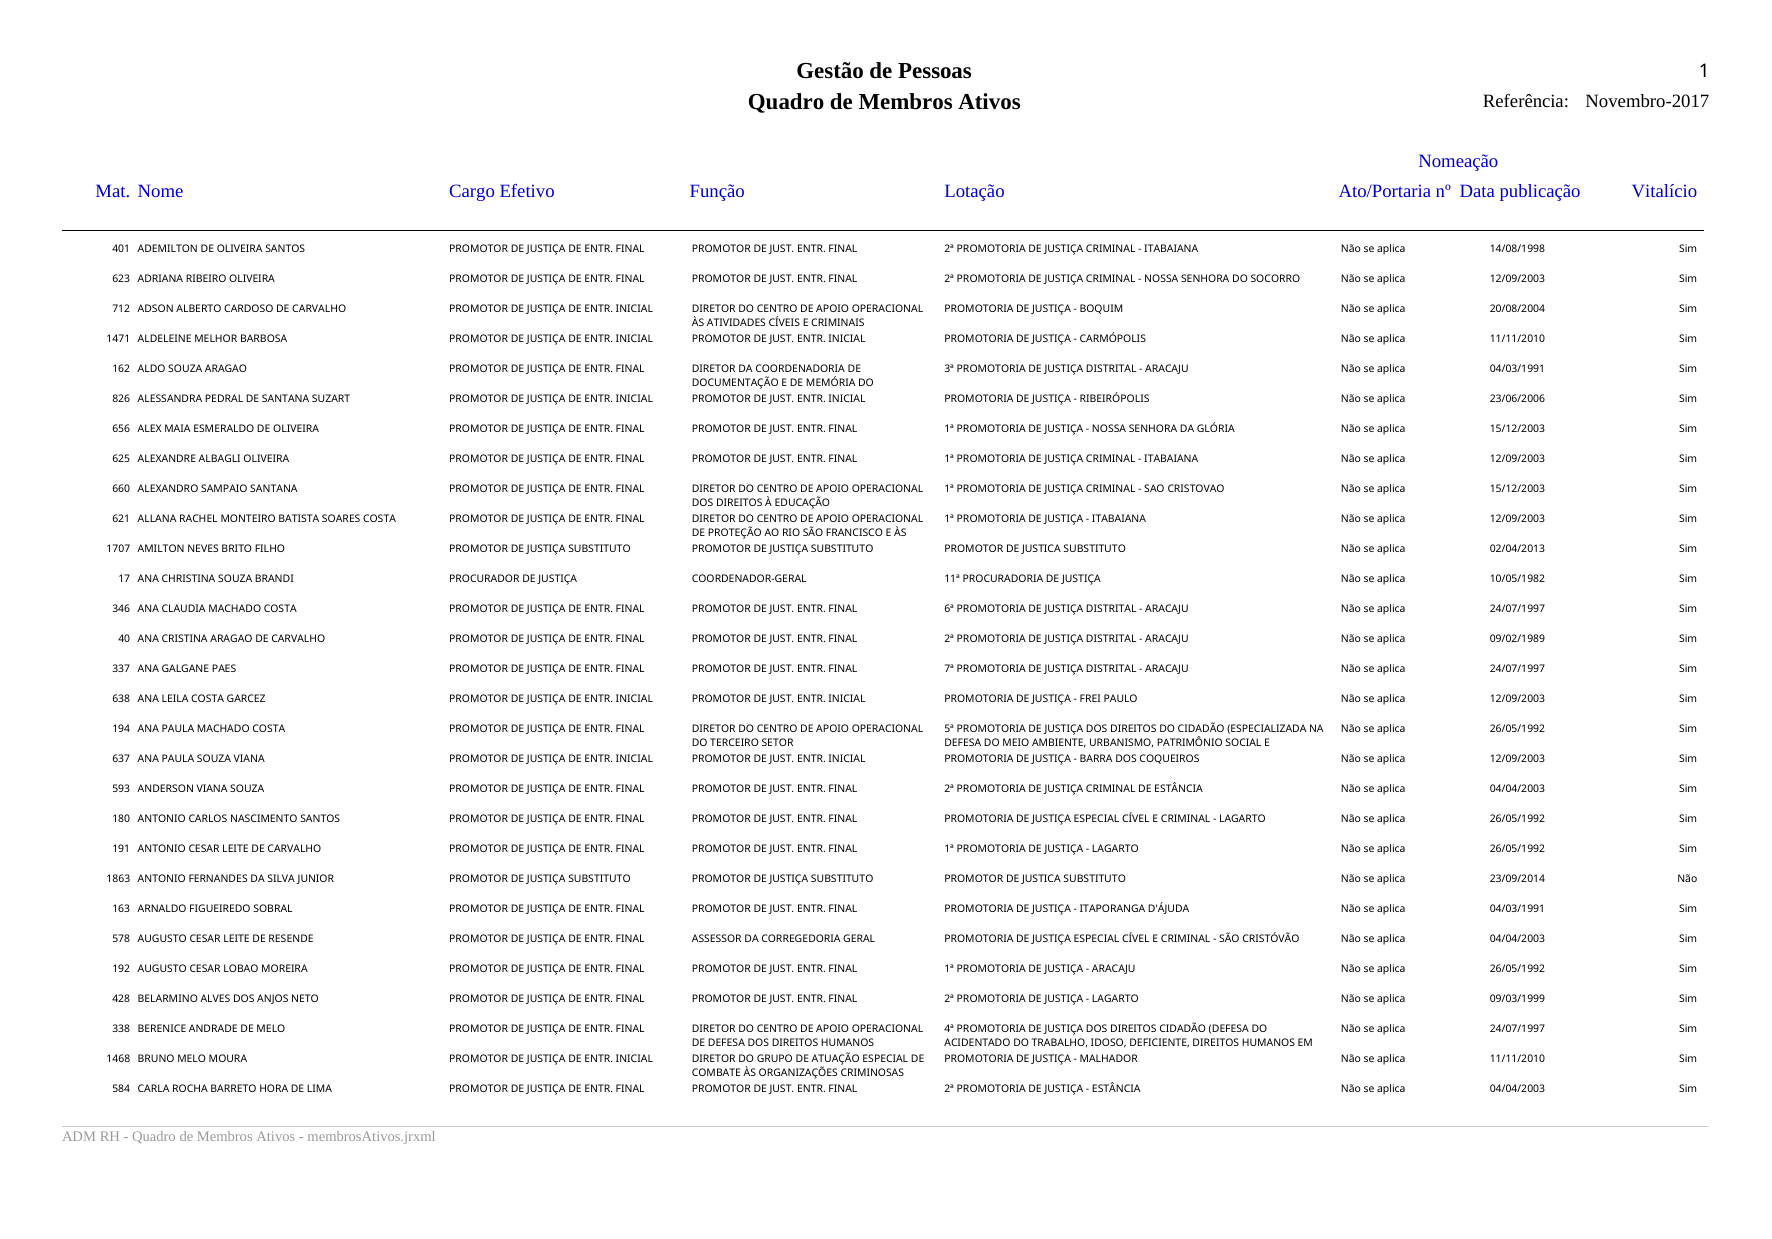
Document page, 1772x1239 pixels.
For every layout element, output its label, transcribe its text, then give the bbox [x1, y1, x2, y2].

table_cell [1580, 1021, 1585, 1050]
table_cell PROMOTORIA DE JUSTIÇA - RIBEIRÓPOLIS [944, 391, 1336, 420]
table_cell BELARMINO ALVES DOS ANJOS NETO [138, 991, 443, 1020]
table_cell Não se aplica [1341, 631, 1454, 660]
table_cell Sim [1585, 991, 1697, 1020]
table_cell [130, 691, 137, 720]
table_cell Não se aplica [1341, 751, 1454, 780]
table_cell PROMOTOR DE JUST. ENTR. FINAL [692, 451, 938, 480]
table_cell Gestão de Pessoas [302, 57, 1466, 85]
table_cell DIRETOR DO CENTRO DE APOIO OPERACIONAL DO TERCEIRO SETOR [692, 721, 938, 750]
table_cell [443, 541, 449, 570]
table_cell BERENICE ANDRADE DE MELO [138, 1021, 443, 1050]
table_cell [443, 781, 449, 810]
table_cell [938, 751, 944, 780]
table_cell DIRETOR DO GRUPO DE ATUAÇÃO ESPECIAL DE COMBATE ÀS ORGANIZAÇÕES CRIMINOSAS [692, 1051, 938, 1080]
table_cell [1697, 301, 1771, 330]
table_cell ANA CLAUDIA MACHADO COSTA [138, 601, 443, 630]
table_cell [443, 931, 449, 960]
table_cell PROMOTOR DE JUST. ENTR. INICIAL [692, 331, 938, 360]
table_cell 192 [68, 961, 130, 990]
table_cell [1580, 691, 1585, 720]
table_cell [1697, 601, 1771, 630]
table_cell [0, 301, 68, 330]
table_cell PROMOTOR DE JUSTIÇA DE ENTR. INICIAL [449, 301, 683, 330]
table_cell DIRETOR DO CENTRO DE APOIO OPERACIONAL ÀS ATIVIDADES CÍVEIS E CRIMINAIS [692, 301, 938, 330]
table_cell 12/09/2003 [1454, 751, 1580, 780]
table_cell PROMOTOR DE JUSTIÇA DE ENTR. FINAL [449, 631, 683, 660]
table_cell PROMOTOR DE JUSTIÇA DE ENTR. INICIAL [449, 751, 683, 780]
table_cell [130, 421, 137, 450]
table_cell [130, 661, 137, 690]
table_cell Não se aplica [1341, 901, 1454, 930]
table_cell DIRETOR DO CENTRO DE APOIO OPERACIONAL DE PROTEÇÃO AO RIO SÃO FRANCISCO E ÀS [692, 511, 938, 540]
table_cell PROMOTOR DE JUSTIÇA DE ENTR. FINAL [449, 241, 683, 270]
table_cell [1336, 931, 1341, 960]
table_cell [1580, 991, 1585, 1020]
table_cell Não se aplica [1341, 781, 1454, 810]
table_cell Sim [1585, 691, 1697, 720]
table_cell 04/04/2003 [1454, 931, 1580, 960]
table_cell [1580, 721, 1585, 750]
table_cell PROMOTOR DE JUSTIÇA DE ENTR. FINAL [449, 1021, 683, 1050]
table_cell [1336, 751, 1341, 780]
table_cell 14/08/1998 [1454, 241, 1580, 270]
table_cell ANTONIO FERNANDES DA SILVA JUNIOR [138, 871, 443, 900]
table_cell [0, 541, 68, 570]
table_cell [938, 241, 944, 270]
table_cell Sim [1585, 631, 1697, 660]
table_cell [683, 481, 692, 510]
table_cell Sim [1585, 331, 1697, 360]
table_cell [1697, 361, 1771, 390]
table_cell [1697, 1021, 1771, 1050]
table_cell PROMOTOR DE JUSTIÇA DE ENTR. FINAL [449, 841, 683, 870]
table_cell Função [689, 180, 767, 229]
table_cell COORDENADOR-GERAL [692, 571, 938, 600]
table_cell [683, 180, 689, 229]
table_cell PROMOTORIA DE JUSTIÇA - ITAPORANGA D'ÁJUDA [944, 901, 1336, 930]
table_cell ADM RH - Quadro de Membros Ativos - membrosAtivos.jrxml [62, 1127, 1709, 1150]
table_cell [0, 721, 68, 750]
table_cell Sim [1585, 391, 1697, 420]
table_cell 04/04/2003 [1454, 1081, 1580, 1110]
table_cell [443, 421, 449, 450]
table_cell [130, 1081, 137, 1110]
table_cell [1697, 241, 1771, 270]
table_cell Sim [1585, 1081, 1697, 1110]
table_cell [683, 361, 692, 390]
table_cell 12/09/2003 [1454, 271, 1580, 300]
table_cell [1697, 991, 1771, 1020]
table_cell 02/04/2013 [1454, 541, 1580, 570]
table_cell Não se aplica [1341, 841, 1454, 870]
table_cell PROMOTOR DE JUST. ENTR. FINAL [692, 811, 938, 840]
table_cell [683, 571, 692, 600]
table_cell [938, 781, 944, 810]
table_cell 04/04/2003 [1454, 781, 1580, 810]
table_cell ALEXANDRO SAMPAIO SANTANA [138, 481, 443, 510]
table_cell [1697, 391, 1771, 420]
table_cell 1ª PROMOTORIA DE JUSTIÇA - NOSSA SENHORA DA GLÓRIA [944, 421, 1336, 450]
table_cell PROMOTOR DE JUSTIÇA SUBSTITUTO [449, 871, 683, 900]
table_cell [443, 241, 449, 270]
table_cell Sim [1585, 1051, 1697, 1080]
table_cell [1336, 781, 1341, 810]
table_cell PROMOTORIA DE JUSTIÇA - BOQUIM [944, 301, 1336, 330]
table_cell 26/05/1992 [1454, 721, 1580, 750]
table_cell PROMOTOR DE JUST. ENTR. INICIAL [692, 691, 938, 720]
table_cell [683, 991, 692, 1020]
table_cell Sim [1585, 301, 1697, 330]
table_cell [1580, 271, 1585, 300]
table_cell ADSON ALBERTO CARDOSO DE CARVALHO [138, 301, 443, 330]
table_cell 04/03/1991 [1454, 361, 1580, 390]
table_cell [1580, 841, 1585, 870]
table_cell 23/06/2006 [1454, 391, 1580, 420]
table_cell Sim [1585, 361, 1697, 390]
table_cell PROMOTOR DE JUST. ENTR. INICIAL [692, 391, 938, 420]
table_cell [938, 841, 944, 870]
table_cell [683, 511, 692, 540]
table_cell [443, 511, 449, 540]
table_cell [683, 271, 692, 300]
table_cell [0, 841, 68, 870]
table_cell [938, 511, 944, 540]
table_cell [683, 601, 692, 630]
table_cell [1336, 661, 1341, 690]
table_cell ANTONIO CESAR LEITE DE CARVALHO [138, 841, 443, 870]
table_cell [0, 241, 68, 270]
table_cell [443, 391, 449, 420]
table_cell [443, 691, 449, 720]
table_cell ANDERSON VIANA SOUZA [138, 781, 443, 810]
table_cell 712 [68, 301, 130, 330]
table_cell [683, 1021, 692, 1050]
table_cell [1709, 1126, 1771, 1150]
table_cell [130, 781, 137, 810]
table_cell 194 [68, 721, 130, 750]
table_cell [1697, 751, 1771, 780]
table_cell [0, 931, 68, 960]
table_cell [938, 331, 944, 360]
table_cell Não se aplica [1341, 1021, 1454, 1050]
table_cell PROMOTORIA DE JUSTIÇA ESPECIAL CÍVEL E CRIMINAL - SÃO CRISTÓVÃO [944, 931, 1336, 960]
table_cell Não se aplica [1341, 451, 1454, 480]
table_cell Não se aplica [1341, 661, 1454, 690]
table_cell 09/03/1999 [1454, 991, 1580, 1020]
table_cell Sim [1585, 811, 1697, 840]
table_cell PROMOTOR DE JUST. ENTR. FINAL [692, 901, 938, 930]
table_cell [1580, 871, 1585, 900]
table_cell [130, 541, 137, 570]
table_cell PROMOTORIA DE JUSTIÇA - MALHADOR [944, 1051, 1336, 1080]
table_cell [0, 691, 68, 720]
table_cell [938, 661, 944, 690]
table_cell [1580, 511, 1585, 540]
table_cell [938, 301, 944, 330]
table_cell AMILTON NEVES BRITO FILHO [138, 541, 443, 570]
table_cell [683, 661, 692, 690]
table_cell [130, 901, 137, 930]
table_cell 428 [68, 991, 130, 1020]
table_cell Não se aplica [1341, 601, 1454, 630]
table_cell [443, 1081, 449, 1110]
table_cell [0, 271, 68, 300]
table_cell 401 [68, 241, 130, 270]
table_cell [0, 1081, 68, 1110]
table_cell [1580, 301, 1585, 330]
table_cell [938, 361, 944, 390]
table_cell [0, 150, 1338, 180]
table_cell 23/09/2014 [1454, 871, 1580, 900]
table_cell 625 [68, 451, 130, 480]
table_cell [1580, 1081, 1585, 1110]
table_cell PROMOTOR DE JUSTIÇA DE ENTR. FINAL [449, 451, 683, 480]
table_cell [1697, 841, 1771, 870]
table_cell 04/03/1991 [1454, 901, 1580, 930]
table_cell 17 [68, 571, 130, 600]
table_cell Sim [1585, 571, 1697, 600]
table_cell [0, 481, 68, 510]
table_cell AUGUSTO CESAR LEITE DE RESENDE [138, 931, 443, 960]
table_cell [683, 421, 692, 450]
table_cell [683, 301, 692, 330]
table_cell [130, 961, 137, 990]
table_cell [1336, 451, 1341, 480]
table_cell 638 [68, 691, 130, 720]
table_cell 623 [68, 271, 130, 300]
table_cell 11/11/2010 [1454, 331, 1580, 360]
table_cell [1580, 931, 1585, 960]
table_cell 163 [68, 901, 130, 930]
table_cell [1580, 751, 1585, 780]
table_cell [1697, 331, 1771, 360]
table_cell [0, 1110, 1771, 1126]
table_cell [130, 301, 137, 330]
table_cell Sim [1585, 901, 1697, 930]
table_cell [130, 931, 137, 960]
table_cell [1709, 57, 1771, 84]
table_cell [130, 751, 137, 780]
table_header [0, 0, 1771, 57]
table_cell [938, 931, 944, 960]
table_cell [1697, 871, 1771, 900]
table_cell [443, 871, 449, 900]
table_cell 15/12/2003 [1454, 421, 1580, 450]
table_cell 1ª PROMOTORIA DE JUSTIÇA CRIMINAL - SAO CRISTOVAO [944, 481, 1336, 510]
table_cell [130, 1051, 137, 1080]
table_cell [0, 811, 68, 840]
table_cell 24/07/1997 [1454, 601, 1580, 630]
table_cell 26/05/1992 [1454, 811, 1580, 840]
table_cell [0, 57, 302, 84]
table_cell [1697, 811, 1771, 840]
table_cell PROMOTOR DE JUSTIÇA DE ENTR. FINAL [449, 781, 683, 810]
table_cell [938, 1021, 944, 1050]
table_cell 2ª PROMOTORIA DE JUSTIÇA DISTRITAL - ARACAJU [944, 631, 1336, 660]
table_cell PROCURADOR DE JUSTIÇA [449, 571, 683, 600]
table_cell 1ª PROMOTORIA DE JUSTIÇA CRIMINAL - ITABAIANA [944, 451, 1336, 480]
table_cell [130, 271, 137, 300]
table_cell [938, 901, 944, 930]
table_cell 1863 [68, 871, 130, 900]
table_cell 1ª PROMOTORIA DE JUSTIÇA - LAGARTO [944, 841, 1336, 870]
table_cell Sim [1585, 961, 1697, 990]
table_cell 338 [68, 1021, 130, 1050]
table_cell [130, 571, 137, 600]
table_cell 26/05/1992 [1454, 841, 1580, 870]
table_cell 2ª PROMOTORIA DE JUSTIÇA - ESTÂNCIA [944, 1081, 1336, 1110]
table_cell Não se aplica [1341, 991, 1454, 1020]
table_cell [1336, 541, 1341, 570]
table_cell [130, 451, 137, 480]
table_cell [0, 232, 1771, 241]
table_cell Não se aplica [1341, 331, 1454, 360]
table_cell 1ª PROMOTORIA DE JUSTIÇA - ITABAIANA [944, 511, 1336, 540]
table_cell PROMOTOR DE JUSTIÇA DE ENTR. FINAL [449, 961, 683, 990]
table_cell [1580, 961, 1585, 990]
table_cell Sim [1585, 781, 1697, 810]
table_cell [1336, 1021, 1341, 1050]
table_cell [1580, 811, 1585, 840]
table_cell Sim [1585, 721, 1697, 750]
table_cell [0, 511, 68, 540]
table_cell [1580, 421, 1585, 450]
table_cell 162 [68, 361, 130, 390]
table_cell [1697, 661, 1771, 690]
table_cell 346 [68, 601, 130, 630]
table_cell [130, 180, 137, 229]
table_cell [1697, 421, 1771, 450]
table_cell [443, 661, 449, 690]
table_cell PROMOTOR DE JUSTIÇA DE ENTR. FINAL [449, 271, 683, 300]
table_cell [443, 811, 449, 840]
table_cell 1707 [68, 541, 130, 570]
table_cell ASSESSOR DA CORREGEDORIA GERAL [692, 931, 938, 960]
table_cell ANA CHRISTINA SOUZA BRANDI [138, 571, 443, 600]
table_cell Lotação [944, 180, 1042, 229]
table_cell [443, 571, 449, 600]
table_cell [1583, 180, 1618, 229]
table_cell PROMOTOR DE JUST. ENTR. FINAL [692, 961, 938, 990]
table_cell 593 [68, 781, 130, 810]
table_cell 12/09/2003 [1454, 451, 1580, 480]
table_cell [443, 751, 449, 780]
table_cell Não se aplica [1341, 511, 1454, 540]
table_cell PROMOTOR DE JUSTIÇA SUBSTITUTO [692, 541, 938, 570]
table_cell ANTONIO CARLOS NASCIMENTO SANTOS [138, 811, 443, 840]
table_cell PROMOTOR DE JUSTICA SUBSTITUTO [944, 871, 1336, 900]
table_cell Sim [1585, 511, 1697, 540]
table_cell [938, 481, 944, 510]
table_cell [938, 991, 944, 1020]
table_cell [130, 871, 137, 900]
table_cell [1580, 241, 1585, 270]
table_cell [1336, 421, 1341, 450]
table_cell ANA PAULA SOUZA VIANA [138, 751, 443, 780]
table_cell AUGUSTO CESAR LOBAO MOREIRA [138, 961, 443, 990]
table_cell Sim [1585, 1021, 1697, 1050]
table_cell [1466, 90, 1483, 118]
table_cell [130, 811, 137, 840]
table_cell PROMOTOR DE JUSTIÇA DE ENTR. FINAL [449, 721, 683, 750]
table_cell 1ª PROMOTORIA DE JUSTIÇA - ARACAJU [944, 961, 1336, 990]
table_cell 4ª PROMOTORIA DE JUSTIÇA DOS DIREITOS CIDADÃO (DEFESA DO ACIDENTADO DO TRABALHO, IDOSO, DEFICIENTE, DIREITOS HUMANOS EM [944, 1021, 1336, 1050]
table_cell [443, 841, 449, 870]
table_cell 24/07/1997 [1454, 1021, 1580, 1050]
table_cell PROMOTOR DE JUST. ENTR. FINAL [692, 841, 938, 870]
table_cell [938, 1081, 944, 1110]
table_cell Não se aplica [1341, 871, 1454, 900]
table_cell PROMOTOR DE JUSTIÇA DE ENTR. INICIAL [449, 331, 683, 360]
table_cell PROMOTOR DE JUST. ENTR. FINAL [692, 601, 938, 630]
table_cell [938, 871, 944, 900]
table_cell [1580, 541, 1585, 570]
table_cell ANA CRISTINA ARAGAO DE CARVALHO [138, 631, 443, 660]
table_cell [683, 451, 692, 480]
table_cell [443, 481, 449, 510]
table_cell [1697, 721, 1771, 750]
table_cell [1697, 481, 1771, 510]
table_cell [443, 301, 449, 330]
table_cell PROMOTOR DE JUSTIÇA DE ENTR. INICIAL [449, 691, 683, 720]
table_cell 2ª PROMOTORIA DE JUSTIÇA CRIMINAL - ITABAIANA [944, 241, 1336, 270]
table_cell ANA PAULA MACHADO COSTA [138, 721, 443, 750]
table_cell [938, 601, 944, 630]
table_cell Novembro-2017 [1583, 90, 1709, 118]
table_cell 09/02/1989 [1454, 631, 1580, 660]
table_cell [130, 361, 137, 390]
table_cell DIRETOR DA COORDENADORIA DE DOCUMENTAÇÃO E DE MEMÓRIA DO [692, 361, 938, 390]
table_cell [683, 781, 692, 810]
table_cell 578 [68, 931, 130, 960]
table_cell [0, 751, 68, 780]
table_cell Sim [1585, 931, 1697, 960]
table_cell ALESSANDRA PEDRAL DE SANTANA SUZART [138, 391, 443, 420]
table_cell [130, 631, 137, 660]
table_cell [1336, 1081, 1341, 1110]
table_cell ANA LEILA COSTA GARCEZ [138, 691, 443, 720]
table_cell [1697, 1051, 1771, 1080]
table_cell 2ª PROMOTORIA DE JUSTIÇA - LAGARTO [944, 991, 1336, 1020]
table_cell [0, 331, 68, 360]
table_cell [1580, 391, 1585, 420]
table_cell ARNALDO FIGUEIREDO SOBRAL [138, 901, 443, 930]
table_cell [1697, 931, 1771, 960]
table_cell Não se aplica [1341, 481, 1454, 510]
table_cell [1697, 961, 1771, 990]
table_cell Sim [1585, 451, 1697, 480]
table_cell PROMOTOR DE JUSTIÇA DE ENTR. FINAL [449, 481, 683, 510]
table_cell [0, 991, 68, 1020]
table_cell PROMOTOR DE JUST. ENTR. FINAL [692, 661, 938, 690]
table_cell [1336, 301, 1341, 330]
table_cell [0, 180, 68, 229]
table_cell PROMOTOR DE JUSTIÇA DE ENTR. FINAL [449, 1081, 683, 1110]
table_cell Não se aplica [1341, 721, 1454, 750]
table_cell [443, 1051, 449, 1080]
table_cell Sim [1585, 751, 1697, 780]
table_cell [0, 90, 302, 118]
table_cell 584 [68, 1081, 130, 1110]
table_cell 24/07/1997 [1454, 661, 1580, 690]
table_cell PROMOTOR DE JUST. ENTR. FINAL [692, 271, 938, 300]
table_cell PROMOTOR DE JUST. ENTR. FINAL [692, 421, 938, 450]
table_cell 12/09/2003 [1454, 511, 1580, 540]
table_cell PROMOTOR DE JUST. ENTR. FINAL [692, 781, 938, 810]
table_cell [443, 451, 449, 480]
table_cell Não se aplica [1341, 691, 1454, 720]
table_cell [443, 631, 449, 660]
table_cell [683, 961, 692, 990]
table_cell 337 [68, 661, 130, 690]
table_cell [683, 1081, 692, 1110]
table_cell [1697, 451, 1771, 480]
table_cell [1336, 811, 1341, 840]
table_cell [1697, 781, 1771, 810]
table_cell [683, 391, 692, 420]
table_cell Não se aplica [1341, 271, 1454, 300]
table_cell [1697, 691, 1771, 720]
table_cell PROMOTOR DE JUSTIÇA DE ENTR. FINAL [449, 511, 683, 540]
table_cell [0, 901, 68, 930]
table_cell PROMOTOR DE JUSTIÇA DE ENTR. INICIAL [449, 391, 683, 420]
table_cell [1336, 991, 1341, 1020]
table_cell [443, 991, 449, 1020]
table_cell Não se aplica [1341, 571, 1454, 600]
table_cell Não se aplica [1341, 301, 1454, 330]
table_cell [1580, 331, 1585, 360]
table_cell ALDO SOUZA ARAGAO [138, 361, 443, 390]
table_cell Não se aplica [1341, 811, 1454, 840]
table_cell [938, 961, 944, 990]
table_cell Nomeação [1338, 150, 1578, 180]
table_cell Não se aplica [1341, 241, 1454, 270]
table_cell [1336, 601, 1341, 630]
table_cell [1580, 901, 1585, 930]
table_cell PROMOTOR DE JUSTIÇA DE ENTR. FINAL [449, 991, 683, 1020]
table_cell DIRETOR DO CENTRO DE APOIO OPERACIONAL DE DEFESA DOS DIREITOS HUMANOS [692, 1021, 938, 1050]
table_cell Ato/Portaria nº [1338, 180, 1457, 229]
table_cell ALDELEINE MELHOR BARBOSA [138, 331, 443, 360]
table_cell ADRIANA RIBEIRO OLIVEIRA [138, 271, 443, 300]
table_cell 1468 [68, 1051, 130, 1080]
table_cell [1578, 150, 1771, 180]
table_cell PROMOTOR DE JUSTICA SUBSTITUTO [944, 541, 1336, 570]
table_cell [1336, 901, 1341, 930]
table_cell 637 [68, 751, 130, 780]
table_cell [1580, 451, 1585, 480]
table_cell [130, 721, 137, 750]
table_cell PROMOTORIA DE JUSTIÇA - CARMÓPOLIS [944, 331, 1336, 360]
table_cell [1336, 1051, 1341, 1080]
table_cell 5ª PROMOTORIA DE JUSTIÇA DOS DIREITOS DO CIDADÃO (ESPECIALIZADA NA DEFESA DO MEIO AMBIENTE, URBANISMO, PATRIMÔNIO SOCIAL E [944, 721, 1336, 750]
table_cell [683, 541, 692, 570]
table_cell [1336, 511, 1341, 540]
table_cell [938, 391, 944, 420]
table_cell [443, 271, 449, 300]
table_cell [1580, 361, 1585, 390]
table_cell [443, 361, 449, 390]
table_cell [1336, 721, 1341, 750]
table_cell 826 [68, 391, 130, 420]
table_cell PROMOTOR DE JUSTIÇA SUBSTITUTO [449, 541, 683, 570]
table_cell [130, 601, 137, 630]
table_cell [938, 691, 944, 720]
table_cell [1580, 781, 1585, 810]
table_cell [0, 391, 68, 420]
table_cell 3ª PROMOTORIA DE JUSTIÇA DISTRITAL - ARACAJU [944, 361, 1336, 390]
table_cell Nome [138, 180, 202, 229]
table_cell [1336, 571, 1341, 600]
table_cell Referência: [1483, 90, 1580, 118]
table_cell [443, 331, 449, 360]
table_cell [1580, 631, 1585, 660]
table_cell PROMOTOR DE JUST. ENTR. FINAL [692, 991, 938, 1020]
table_cell PROMOTOR DE JUST. ENTR. FINAL [692, 1081, 938, 1110]
table_cell 20/08/2004 [1454, 301, 1580, 330]
table_cell [683, 631, 692, 660]
table_cell [683, 901, 692, 930]
table_cell [683, 751, 692, 780]
table_cell PROMOTOR DE JUSTIÇA DE ENTR. FINAL [449, 361, 683, 390]
table_cell PROMOTOR DE JUST. ENTR. FINAL [692, 241, 938, 270]
table_cell Não se aplica [1341, 391, 1454, 420]
table_cell 11/11/2010 [1454, 1051, 1580, 1080]
table_cell [443, 901, 449, 930]
table_cell [0, 631, 68, 660]
table_cell [0, 661, 68, 690]
table_cell 191 [68, 841, 130, 870]
table_cell Não se aplica [1341, 361, 1454, 390]
table_cell 11ª PROCURADORIA DE JUSTIÇA [944, 571, 1336, 600]
table_cell [0, 421, 68, 450]
table_cell Sim [1585, 241, 1697, 270]
table_cell [0, 781, 68, 810]
table_cell [938, 421, 944, 450]
table_cell [1697, 571, 1771, 600]
table_cell PROMOTOR DE JUSTIÇA DE ENTR. FINAL [449, 811, 683, 840]
table_cell PROMOTOR DE JUST. ENTR. INICIAL [692, 751, 938, 780]
table_cell [203, 180, 449, 229]
table_cell [0, 1126, 62, 1150]
table_cell PROMOTOR DE JUSTIÇA DE ENTR. FINAL [449, 901, 683, 930]
table_cell [0, 451, 68, 480]
table_cell Sim [1585, 421, 1697, 450]
table_cell [1580, 571, 1585, 600]
table_cell PROMOTOR DE JUSTIÇA DE ENTR. FINAL [449, 421, 683, 450]
table_cell Quadro de Membros Ativos [302, 89, 1466, 120]
table_cell [130, 1021, 137, 1050]
table_cell [938, 451, 944, 480]
table_cell [683, 931, 692, 960]
table_cell [683, 841, 692, 870]
table_cell [443, 961, 449, 990]
table_cell PROMOTOR DE JUST. ENTR. FINAL [692, 631, 938, 660]
table_cell ALEX MAIA ESMERALDO DE OLIVEIRA [138, 421, 443, 450]
table_cell Sim [1585, 601, 1697, 630]
table_cell [0, 1021, 68, 1050]
table_cell BRUNO MELO MOURA [138, 1051, 443, 1080]
table_cell [938, 721, 944, 750]
table_cell [0, 961, 68, 990]
table_cell [938, 571, 944, 600]
table_cell [443, 601, 449, 630]
table_cell [938, 811, 944, 840]
table_cell [0, 571, 68, 600]
table_cell [683, 721, 692, 750]
table_cell 1 [1555, 57, 1709, 84]
table_cell Não [1585, 871, 1697, 900]
table_cell Sim [1585, 841, 1697, 870]
table_cell [683, 1051, 692, 1080]
table_cell [0, 1051, 68, 1080]
table_cell [683, 241, 692, 270]
table_cell [130, 331, 137, 360]
table_cell 12/09/2003 [1454, 691, 1580, 720]
table_cell [1043, 180, 1338, 229]
table_cell [130, 841, 137, 870]
table_cell PROMOTORIA DE JUSTIÇA - FREI PAULO [944, 691, 1336, 720]
table_cell Sim [1585, 481, 1697, 510]
table_cell [1580, 1051, 1585, 1080]
table_cell PROMOTOR DE JUSTIÇA DE ENTR. INICIAL [449, 1051, 683, 1080]
table_cell 26/05/1992 [1454, 961, 1580, 990]
table_cell [1336, 841, 1341, 870]
table_cell Sim [1585, 661, 1697, 690]
table_cell PROMOTOR DE JUSTIÇA DE ENTR. FINAL [449, 601, 683, 630]
table_cell [1336, 331, 1341, 360]
table_cell 15/12/2003 [1454, 481, 1580, 510]
table_cell [767, 180, 944, 229]
table_cell [1336, 631, 1341, 660]
table_cell [443, 1021, 449, 1050]
table_cell [938, 1051, 944, 1080]
table_cell DIRETOR DO CENTRO DE APOIO OPERACIONAL DOS DIREITOS À EDUCAÇÃO [692, 481, 938, 510]
table_cell ADEMILTON DE OLIVEIRA SANTOS [138, 241, 443, 270]
table_cell [1466, 57, 1555, 84]
table_cell ALLANA RACHEL MONTEIRO BATISTA SOARES COSTA [138, 511, 443, 540]
table_cell [938, 541, 944, 570]
table_cell [1697, 631, 1771, 660]
table_cell Cargo Efetivo [449, 180, 683, 229]
table_cell [1580, 481, 1585, 510]
table_cell [683, 331, 692, 360]
table_cell [1697, 1081, 1771, 1110]
table_cell [1336, 691, 1341, 720]
table_cell Vitalício [1618, 180, 1697, 229]
table_cell PROMOTOR DE JUSTIÇA SUBSTITUTO [692, 871, 938, 900]
table_cell [1336, 271, 1341, 300]
table_cell 40 [68, 631, 130, 660]
table_cell [1697, 511, 1771, 540]
table_cell 1471 [68, 331, 130, 360]
table_cell ALEXANDRE ALBAGLI OLIVEIRA [138, 451, 443, 480]
table_cell CARLA ROCHA BARRETO HORA DE LIMA [138, 1081, 443, 1110]
table_cell [1580, 661, 1585, 690]
table_cell 656 [68, 421, 130, 450]
table_cell PROMOTOR DE JUSTIÇA DE ENTR. FINAL [449, 931, 683, 960]
table_cell [1697, 541, 1771, 570]
table_cell Não se aplica [1341, 541, 1454, 570]
table_cell [0, 601, 68, 630]
table_cell PROMOTORIA DE JUSTIÇA - BARRA DOS COQUEIROS [944, 751, 1336, 780]
table_cell [0, 871, 68, 900]
table_cell Não se aplica [1341, 1081, 1454, 1110]
table_cell [130, 991, 137, 1020]
table_cell ANA GALGANE PAES [138, 661, 443, 690]
table_cell 621 [68, 511, 130, 540]
table_cell Sim [1585, 271, 1697, 300]
table_cell [130, 511, 137, 540]
table_cell PROMOTOR DE JUSTIÇA DE ENTR. FINAL [449, 661, 683, 690]
table_cell PROMOTORIA DE JUSTIÇA ESPECIAL CÍVEL E CRIMINAL - LAGARTO [944, 811, 1336, 840]
table_cell [1697, 901, 1771, 930]
table_cell [683, 691, 692, 720]
table_cell [1580, 601, 1585, 630]
table_cell 10/05/1982 [1454, 571, 1580, 600]
table_cell [0, 361, 68, 390]
table_cell [1336, 871, 1341, 900]
table_cell [1697, 180, 1771, 229]
table_cell 2ª PROMOTORIA DE JUSTIÇA CRIMINAL DE ESTÂNCIA [944, 781, 1336, 810]
table_cell [1336, 391, 1341, 420]
table_cell 7ª PROMOTORIA DE JUSTIÇA DISTRITAL - ARACAJU [944, 661, 1336, 690]
table_cell [443, 721, 449, 750]
table_cell [1336, 241, 1341, 270]
table_cell Não se aplica [1341, 1051, 1454, 1080]
table_cell [1336, 361, 1341, 390]
table_cell [683, 811, 692, 840]
table_cell Mat. [68, 180, 130, 229]
table_cell [130, 241, 137, 270]
table_cell Data publicação [1457, 180, 1583, 229]
table_cell 6ª PROMOTORIA DE JUSTIÇA DISTRITAL - ARACAJU [944, 601, 1336, 630]
table_cell [938, 271, 944, 300]
table_cell [1336, 961, 1341, 990]
table_cell [0, 120, 1771, 150]
table_cell Não se aplica [1341, 931, 1454, 960]
table_cell 660 [68, 481, 130, 510]
table_cell [1697, 271, 1771, 300]
table_cell Não se aplica [1341, 961, 1454, 990]
table_cell Não se aplica [1341, 421, 1454, 450]
table_cell 2ª PROMOTORIA DE JUSTIÇA CRIMINAL - NOSSA SENHORA DO SOCORRO [944, 271, 1336, 300]
table_cell [130, 481, 137, 510]
table_cell [683, 871, 692, 900]
table_cell [130, 391, 137, 420]
table_cell Sim [1585, 541, 1697, 570]
table_cell [938, 631, 944, 660]
table_cell [1709, 90, 1771, 118]
table_cell 180 [68, 811, 130, 840]
table_cell [1336, 481, 1341, 510]
